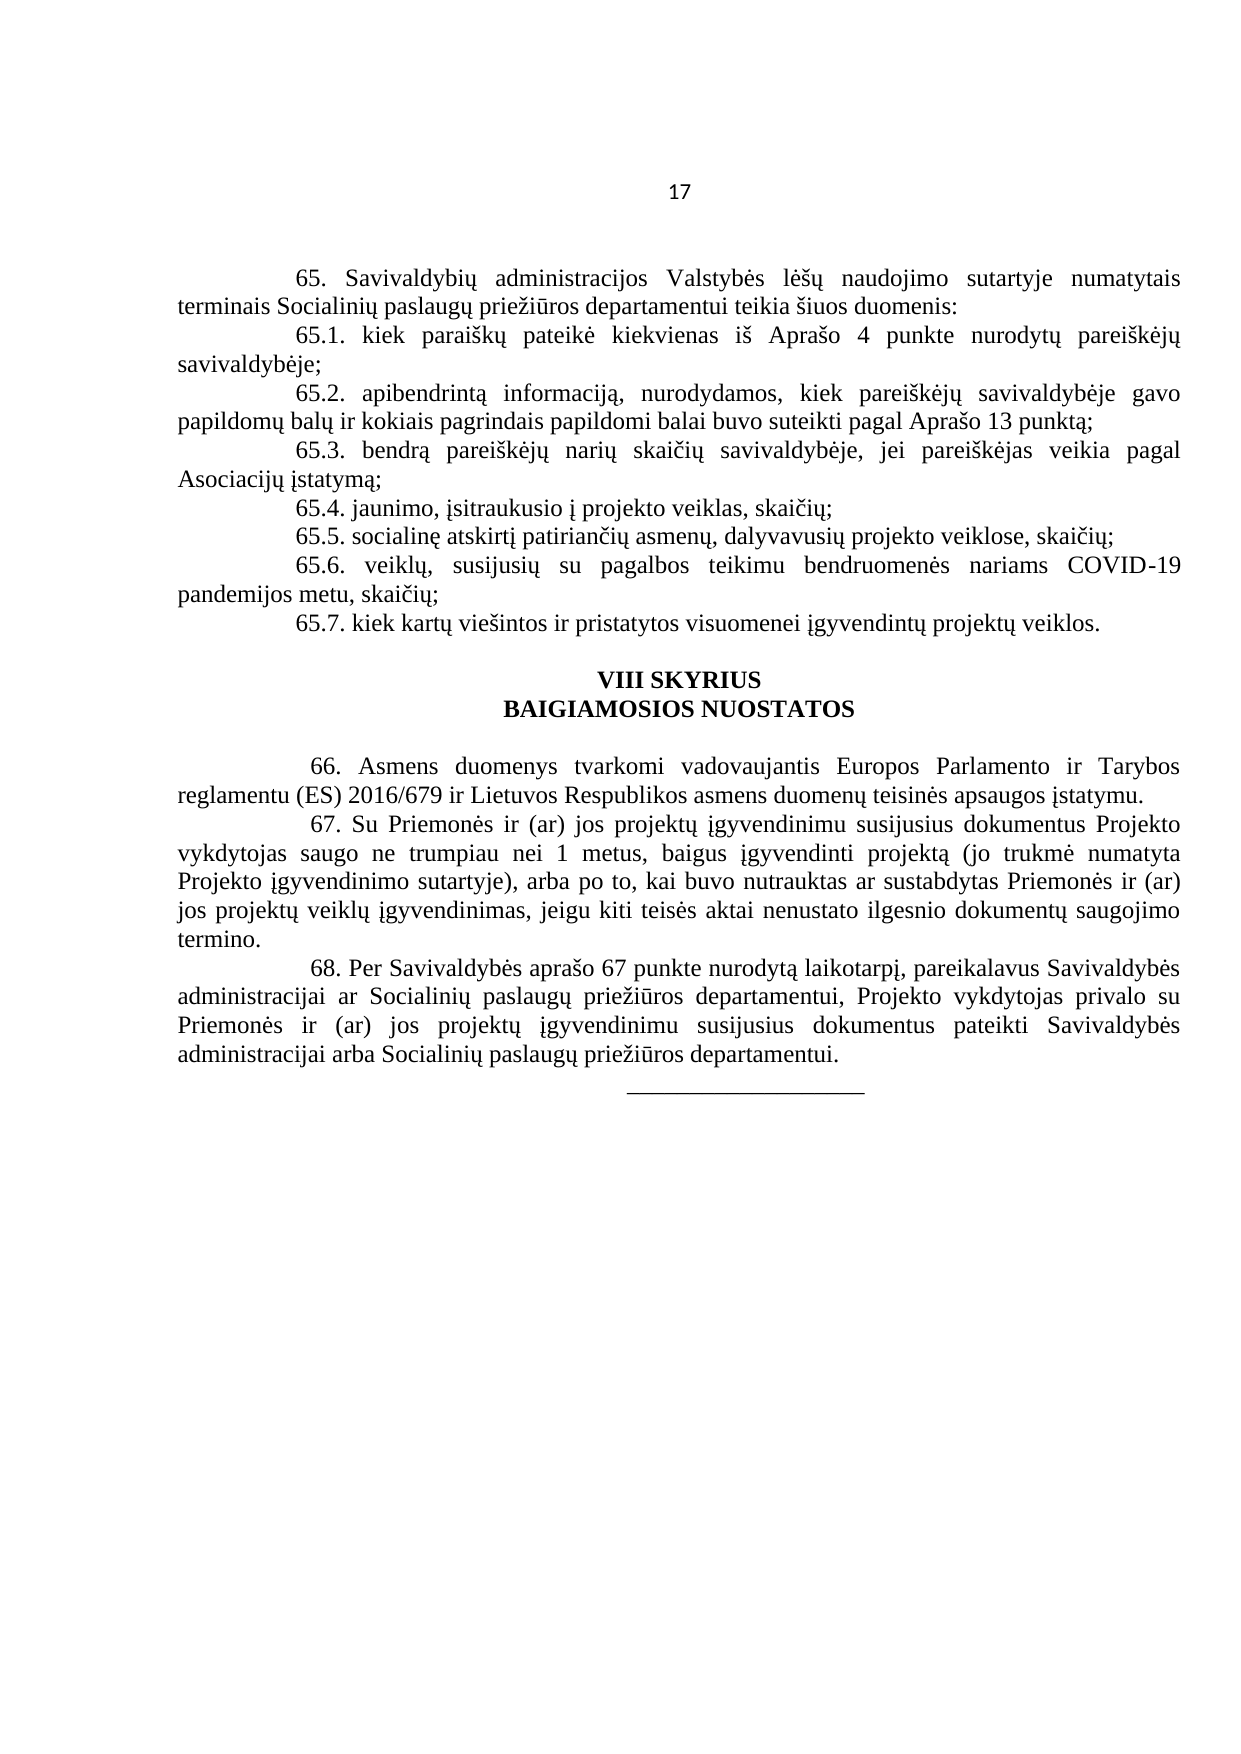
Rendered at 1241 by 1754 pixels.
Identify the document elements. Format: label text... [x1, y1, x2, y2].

text 67. Su Priemonės ir (ar) jos projektų įgyvendinimu susijusius dokumentus Projekto vykdytojas saugo ne trumpiau nei 1 metus, baigus įgyvendinti projektą (jo trukmė numatyta Projekto įgyvendinimo sutartyje), arba po to, kai buvo nutrauktas ar sustabdytas Priemonės ir (ar) jos projektų veiklų įgyvendinimas, jeigu kiti teisės aktai nenustato ilgesnio dokumentų saugojimo termino. [177, 809, 1181, 953]
text 65.3. bendrą pareiškėjų narių skaičių savivaldybėje, jei pareiškėjas veikia pagal Asociacijų įstatymą; [177, 435, 1181, 493]
text 65. Savivaldybių administracijos Valstybės lėšų naudojimo sutartyje numatytais terminais Socialinių paslaugų priežiūros departamentui teikia šiuos duomenis: [177, 263, 1181, 320]
text 65.2. apibendrintą informaciją, nurodydamos, kiek pareiškėjų savivaldybėje gavo papildomų balų ir kokiais pagrindais papildomi balai buvo suteikti pagal Aprašo 13 punktą; [177, 378, 1181, 435]
text 66. Asmens duomenys tvarkomi vadovaujantis Europos Parlamento ir Tarybos reglamentu (ES) 2016/679 ir Lietuvos Respublikos asmens duomenų teisinės apsaugos įstatymu. [177, 751, 1181, 809]
text 65.4. jaunimo, įsitraukusio į projekto veiklas, skaičių; [177, 493, 1181, 521]
text 65.7. kiek kartų viešintos ir pristatytos visuomenei įgyvendintų projektų veiklos. [177, 608, 1181, 636]
text 65.6. veiklų, susijusių su pagalbos teikimu bendruomenės nariams COVID‑19 pandemijos metu, skaičių; [177, 550, 1181, 608]
text BAIGIAMOSIOS NUOSTATOS [177, 694, 1181, 723]
text 65.5. socialinę atskirtį patiriančių asmenų, dalyvavusių projekto veiklose, skaičių; [177, 521, 1181, 550]
text VIII SKYRIUS [177, 665, 1181, 694]
text ___________________ [177, 1068, 1181, 1096]
text 65.1. kiek paraiškų pateikė kiekvienas iš Aprašo 4 punkte nurodytų pareiškėjų savivaldybėje; [177, 320, 1181, 378]
text 68. Per Savivaldybės aprašo 67 punkte nurodytą laikotarpį, pareikalavus Savivaldybės administracijai ar Socialinių paslaugų priežiūros departamentui, Projekto vykdytojas privalo su Priemonės ir (ar) jos projektų įgyvendinimu susijusius dokumentus pateikti Savivaldybės administracijai arba Socialinių paslaugų priežiūros departamentui. [177, 953, 1181, 1068]
